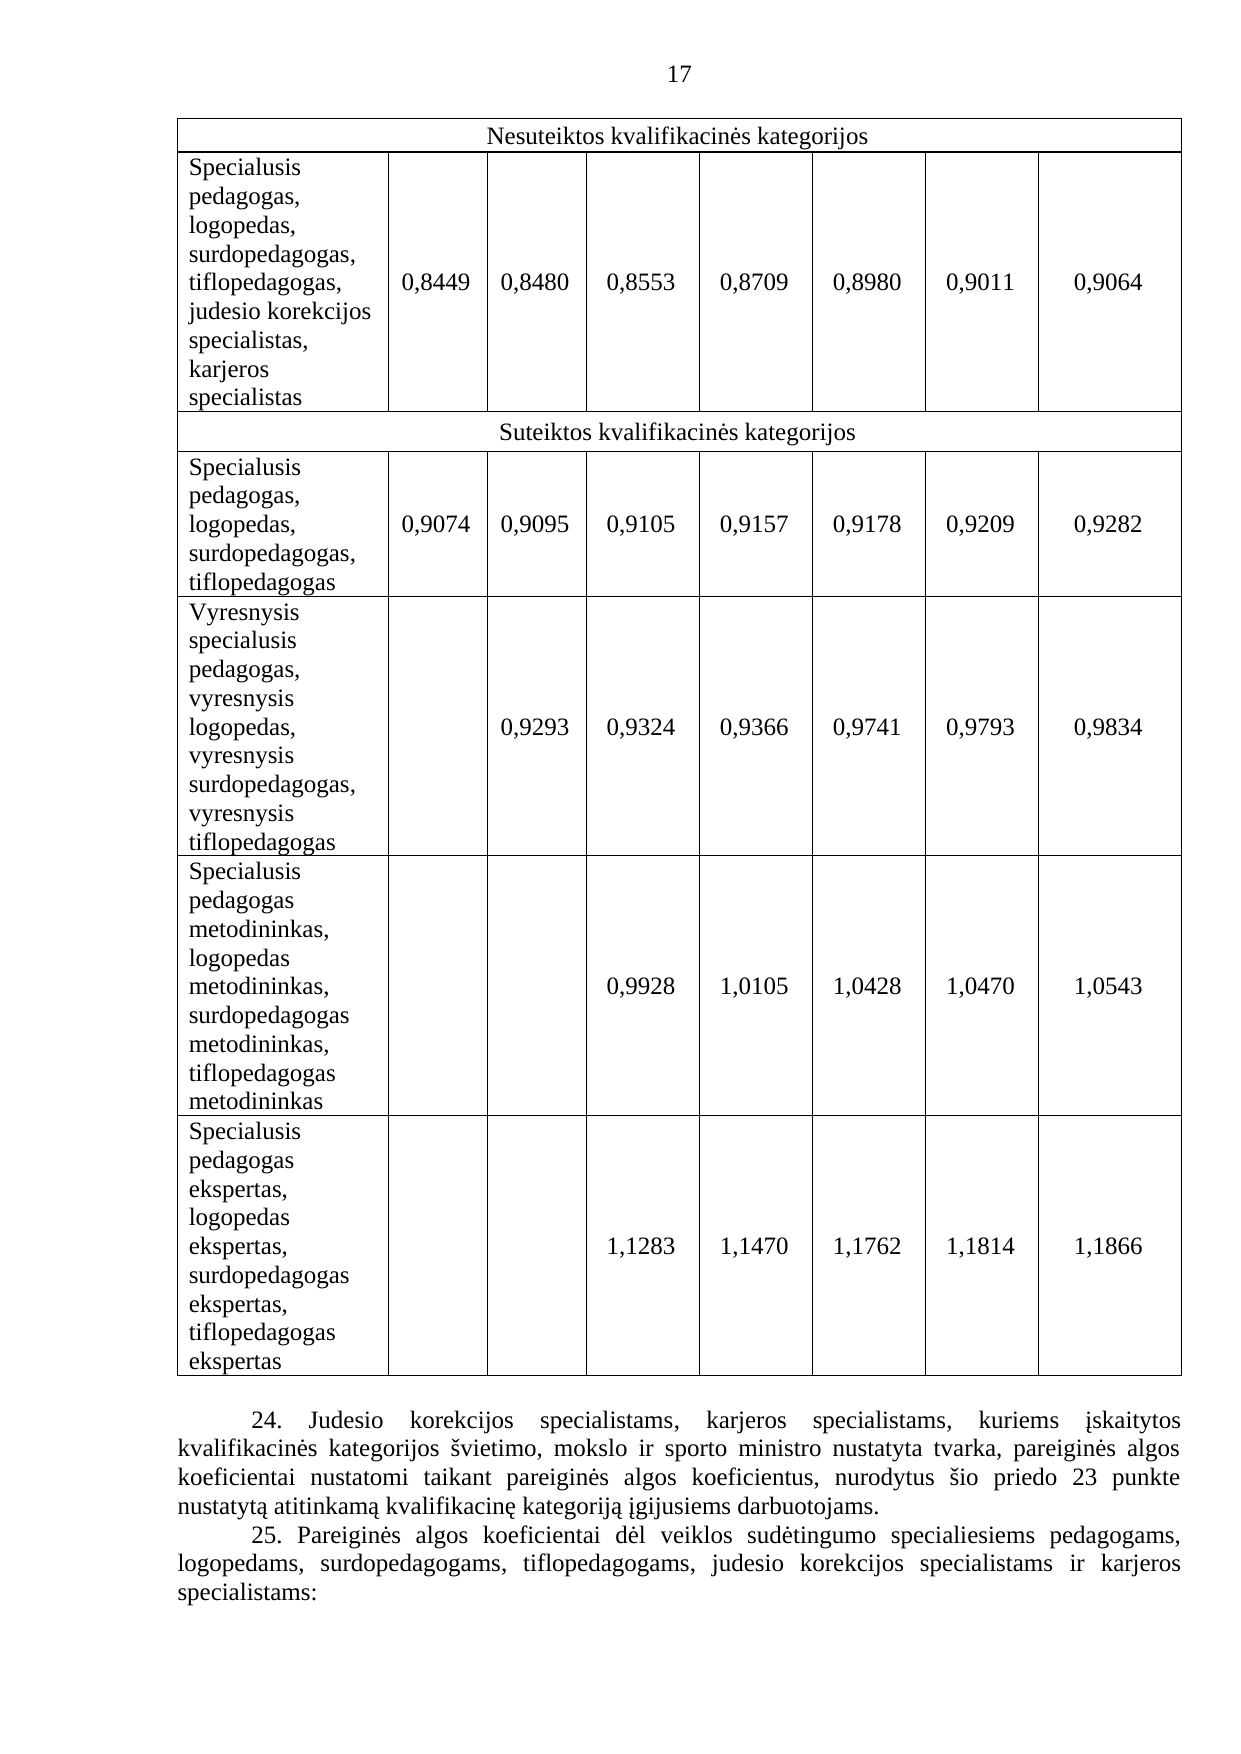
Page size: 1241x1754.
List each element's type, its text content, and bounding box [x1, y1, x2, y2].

table_cell 0,9209 [926, 452, 1038, 596]
table_cell Specialusis pedagogas, logopedas, surdopedagogas, tiflopedagogas, judesio korekcijos specialistas, karjeros specialistas [178, 153, 388, 411]
table_cell [488, 856, 586, 1115]
text 24. Judesio korekcijos specialistams, karjeros specialistams, kuriems įskaitytos kvalifikacinės kategorijos švietimo, mokslo ir sporto ministro nustatyta tvarka, pareiginės algos koeficientai nustatomi taikant pareiginės algos koeficientus, nurodytus šio priedo 23 punkte nustatytą atitinkamą kvalifikacinę kategoriją įgijusiems darbuotojams. [177, 1405, 1181, 1520]
table_cell 0,9793 [926, 597, 1038, 855]
table_cell 1,0428 [813, 856, 925, 1115]
table_cell 0,8553 [587, 153, 699, 411]
table_cell 1,1470 [700, 1116, 812, 1375]
table_cell 0,9095 [488, 452, 586, 596]
table_cell 0,9282 [1039, 452, 1181, 596]
table_cell 1,0105 [700, 856, 812, 1115]
table_cell 1,1814 [926, 1116, 1038, 1375]
table_cell 1,1866 [1039, 1116, 1181, 1375]
table_cell Specialusis pedagogas, logopedas, surdopedagogas, tiflopedagogas [178, 452, 388, 596]
table_cell 0,9157 [700, 452, 812, 596]
table_cell Specialusis pedagogas metodininkas, logopedas metodininkas, surdopedagogas metodininkas, tiflopedagogas metodininkas [178, 856, 388, 1115]
table_cell 0,9741 [813, 597, 925, 855]
table_cell Nesuteiktos kvalifikacinės kategorijos [178, 119, 1181, 151]
table_cell 0,9324 [587, 597, 699, 855]
table_cell 1,1762 [813, 1116, 925, 1375]
table_cell 0,8449 [389, 153, 487, 411]
table_cell 1,1283 [587, 1116, 699, 1375]
table_cell 0,9011 [926, 153, 1038, 411]
table_cell 1,0470 [926, 856, 1038, 1115]
table_cell 1,0543 [1039, 856, 1181, 1115]
table_cell 0,9928 [587, 856, 699, 1115]
table_cell 0,9064 [1039, 153, 1181, 411]
table_cell 0,9293 [488, 597, 586, 855]
table_cell [488, 1116, 586, 1375]
table_cell 0,9178 [813, 452, 925, 596]
table_cell [389, 1116, 487, 1375]
table_cell Specialusis pedagogas ekspertas, logopedas ekspertas, surdopedagogas ekspertas, tiflopedagogas ekspertas [178, 1116, 388, 1375]
text 25. Pareiginės algos koeficientai dėl veiklos sudėtingumo specialiesiems pedagogams, logopedams, surdopedagogams, tiflopedagogams, judesio korekcijos specialistams ir karjeros specialistams: [177, 1520, 1181, 1606]
table_cell Vyresnysis specialusis pedagogas, vyresnysis logopedas, vyresnysis surdopedagogas, vyresnysis tiflopedagogas [178, 597, 388, 855]
table_cell 0,9366 [700, 597, 812, 855]
table_cell 0,8709 [700, 153, 812, 411]
table_cell [389, 856, 487, 1115]
table_cell 0,8480 [488, 153, 586, 411]
table_cell 0,9834 [1039, 597, 1181, 855]
table_cell 0,9105 [587, 452, 699, 596]
table_cell Suteiktos kvalifikacinės kategorijos [178, 412, 1181, 451]
table_cell 0,8980 [813, 153, 925, 411]
table_cell [389, 597, 487, 855]
table_cell 0,9074 [389, 452, 487, 596]
